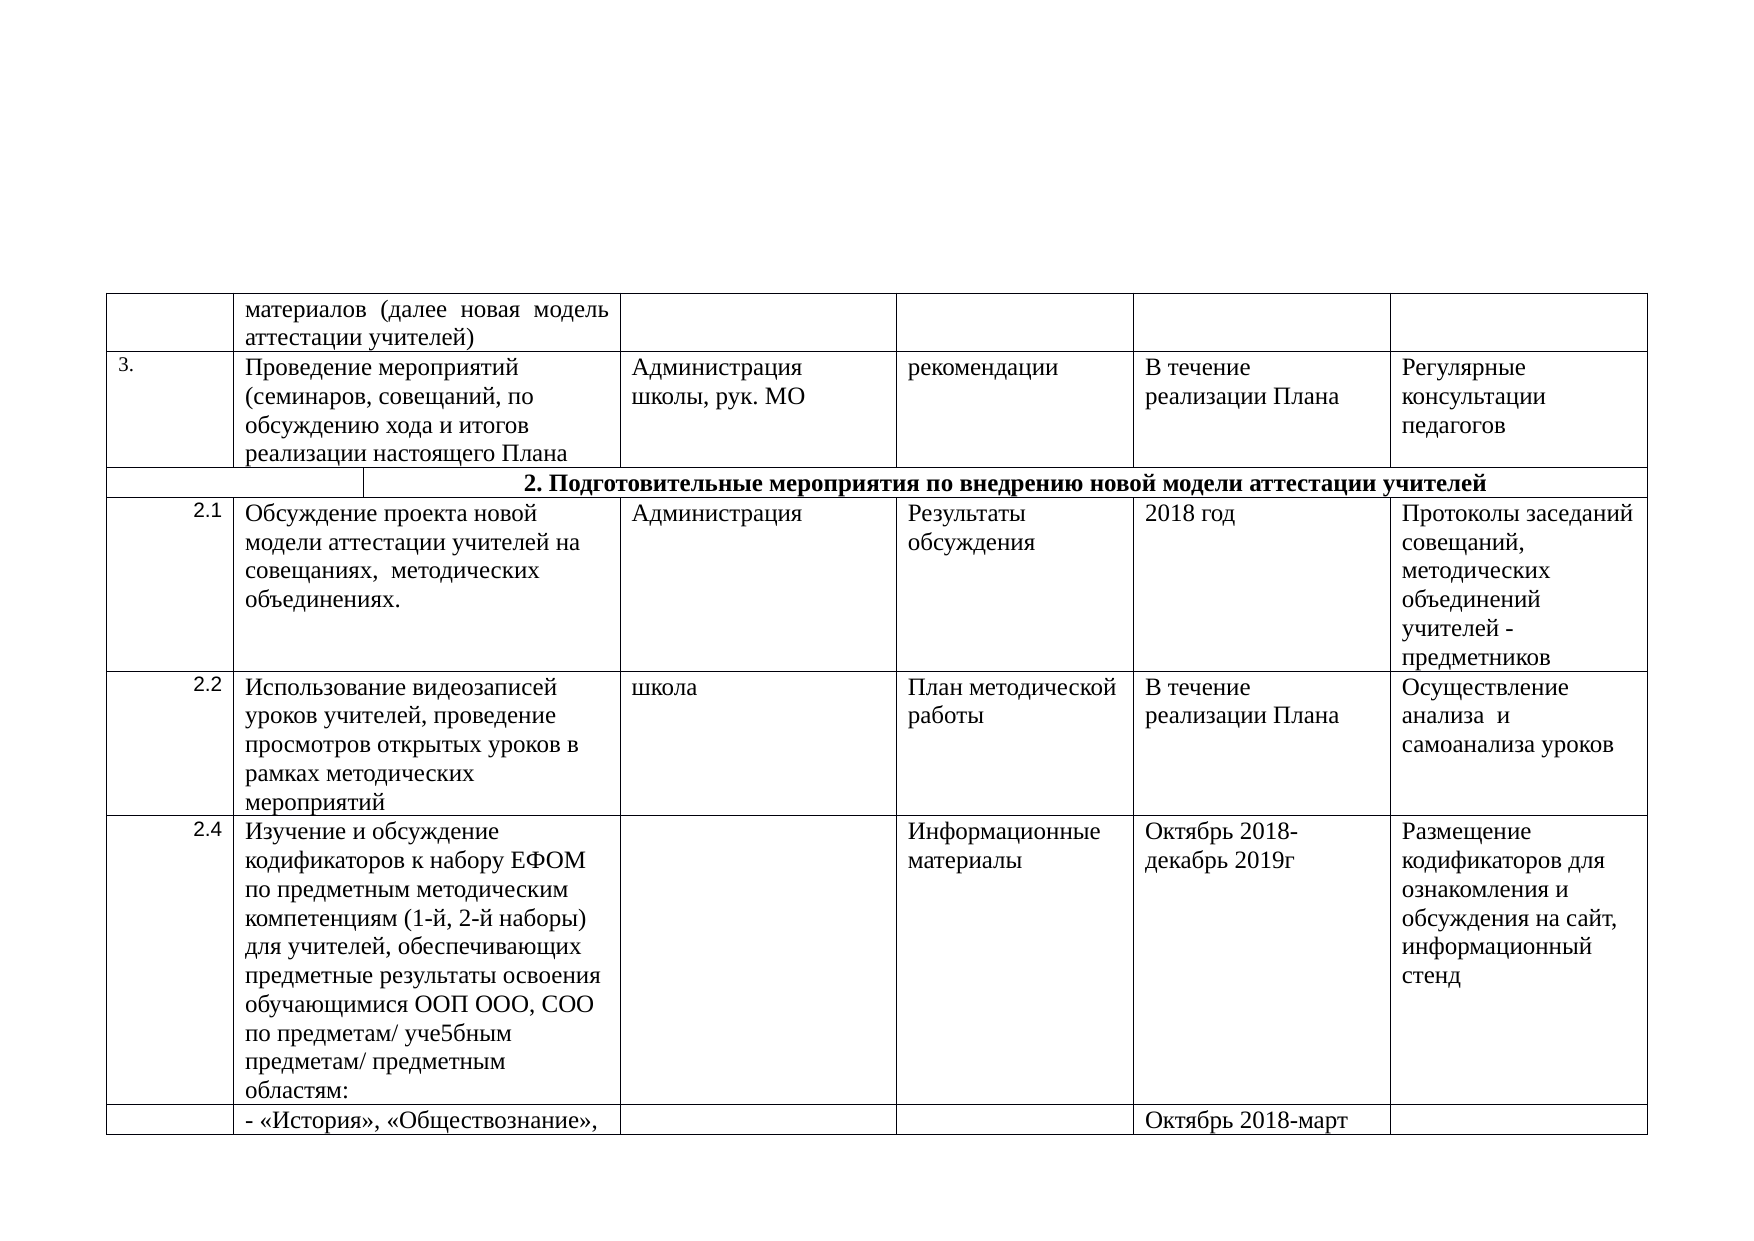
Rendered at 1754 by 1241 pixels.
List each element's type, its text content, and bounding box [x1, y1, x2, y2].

table_cell 2.4 [107, 816, 233, 1104]
table_cell [107, 468, 363, 497]
table_cell В течение реализации Плана [1134, 352, 1390, 467]
table_cell Использование видеозаписей уроков учителей, проведение просмотров открытых уроков в рамках методических мероприятий [234, 672, 620, 815]
table_cell [621, 816, 896, 1104]
table_cell Осуществление анализа и самоанализа уроков [1391, 672, 1647, 815]
table_cell Изучение и обсуждение кодификаторов к набору ЕФОМ по предметным методическим компетенциям (1-й, 2-й наборы) для учителей, обеспечивающих предметные результаты освоения обучающимися ООП ООО, СОО по предметам/ уче5бным предметам/ предметным областям: [234, 816, 620, 1104]
table_cell 2.1 [107, 498, 233, 671]
table_cell Обсуждение проекта новой модели аттестации учителей на совещаниях, методических объединениях. [234, 498, 620, 671]
table_cell [107, 1105, 233, 1134]
table_cell Октябрь 2018-март [1134, 1105, 1390, 1134]
table_cell - «История», «Обществознание», [234, 1105, 620, 1134]
table_cell 2018 год [1134, 498, 1390, 671]
table_cell материалов (далее новая модель аттестации учителей) [234, 294, 620, 351]
table_cell [1391, 1105, 1647, 1134]
table_cell 2. Подготовительные мероприятия по внедрению новой модели аттестации учителей [364, 468, 1647, 497]
table_cell Результаты обсуждения [897, 498, 1133, 671]
table_cell Проведение мероприятий (семинаров, совещаний, по обсуждению хода и итогов реализации настоящего Плана [234, 352, 620, 467]
table_cell Администрация [621, 498, 896, 671]
table_cell Регулярные консультации педагогов [1391, 352, 1647, 467]
table_cell Октябрь 2018-декабрь 2019г [1134, 816, 1390, 1104]
table_cell Информационные материалы [897, 816, 1133, 1104]
table_cell 2.2 [107, 672, 233, 815]
table_cell [621, 294, 896, 351]
table_cell 3. [107, 352, 233, 467]
table_cell [897, 1105, 1133, 1134]
table_cell [107, 294, 233, 351]
table_cell Администрация школы, рук. МО [621, 352, 896, 467]
table_cell школа [621, 672, 896, 815]
table_cell [1391, 294, 1647, 351]
table_cell рекомендации [897, 352, 1133, 467]
table_cell [1134, 294, 1390, 351]
table_cell [897, 294, 1133, 351]
table_cell Протоколы заседаний совещаний, методических объединений учителей - предметников [1391, 498, 1647, 671]
table_cell Размещение кодификаторов для ознакомления и обсуждения на сайт, информационный стенд [1391, 816, 1647, 1104]
table_cell В течение реализации Плана [1134, 672, 1390, 815]
table_cell План методической работы [897, 672, 1133, 815]
table_cell [621, 1105, 896, 1134]
